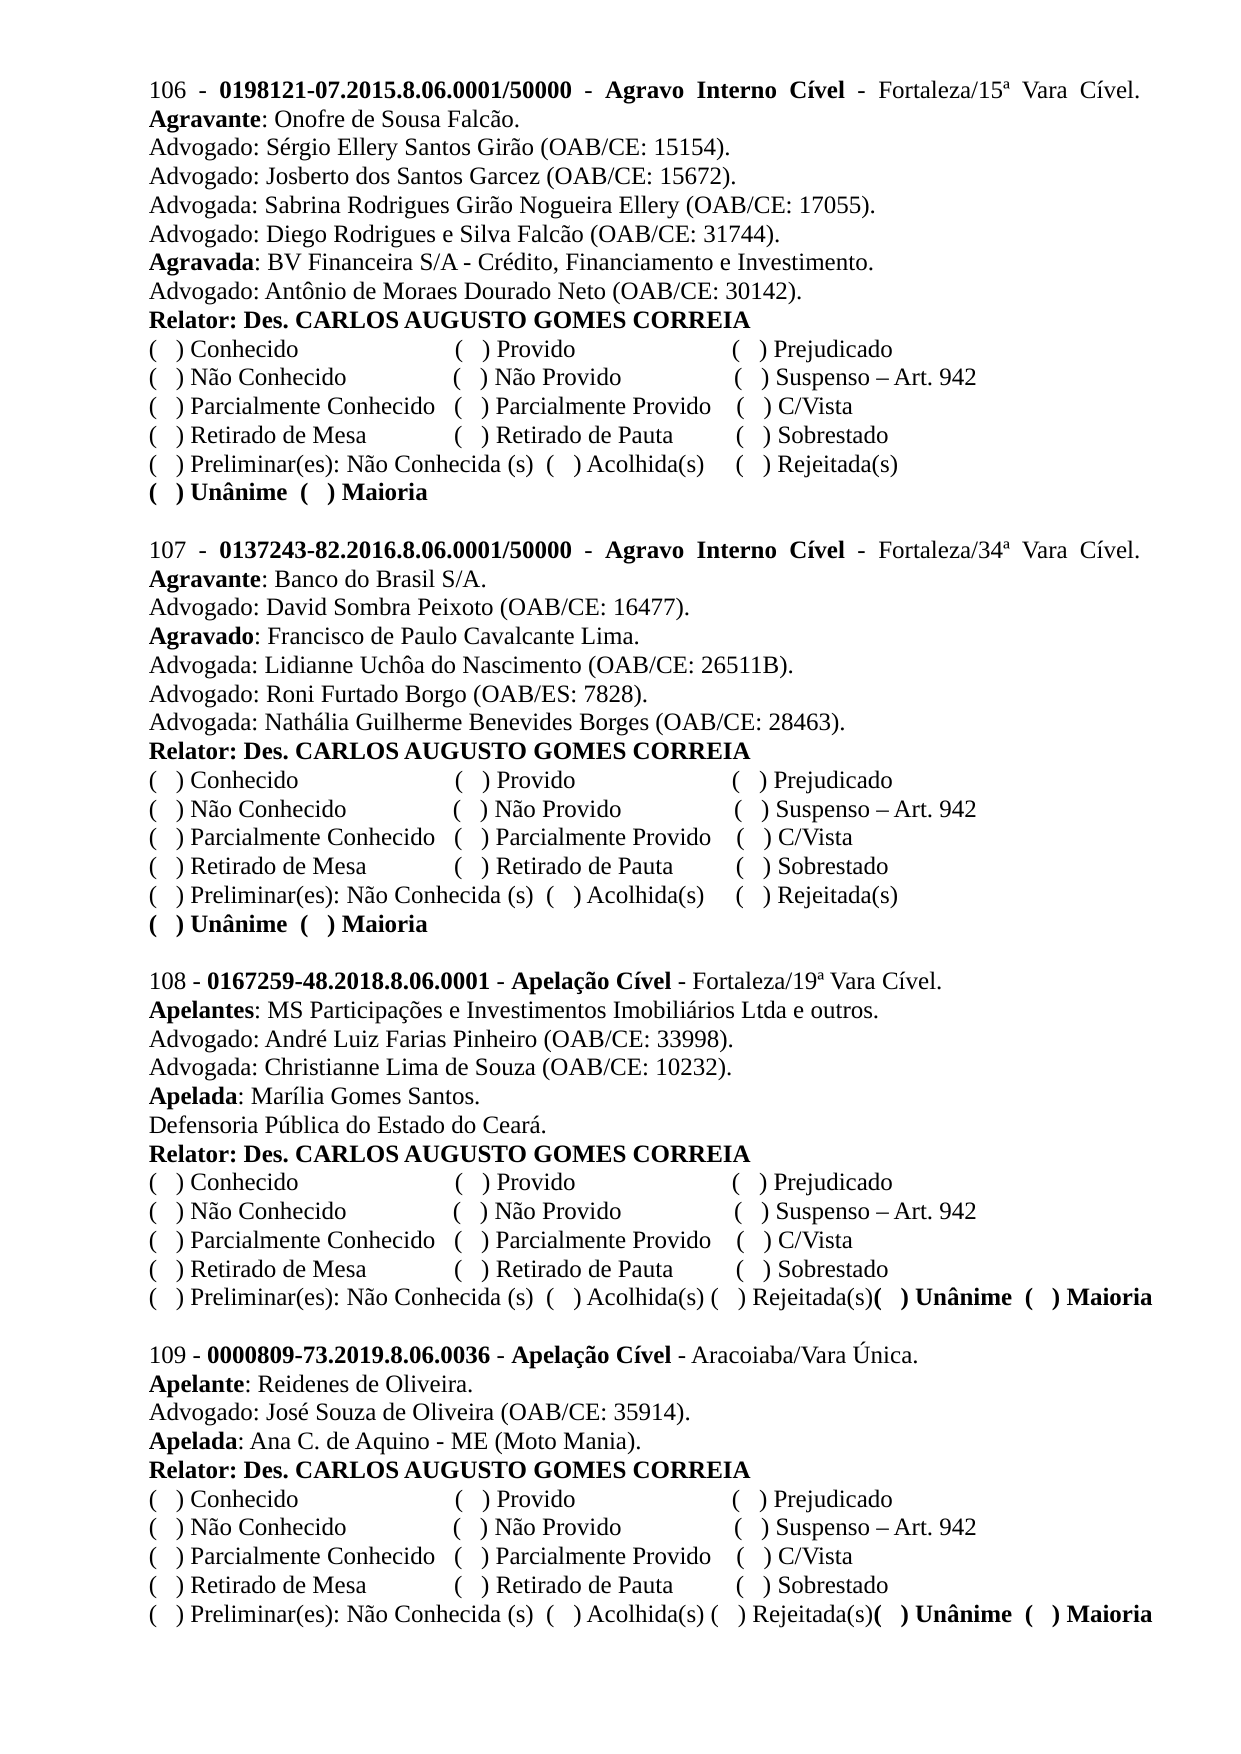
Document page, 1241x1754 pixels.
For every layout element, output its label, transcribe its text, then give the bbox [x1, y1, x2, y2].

text Advogada: Nathália Guilherme Benevides Borges (OAB/CE: 28463). [148, 707, 1141, 736]
text ( ) Parcialmente Conhecido ( ) Parcialmente Provido ( ) C/Vista [148, 1541, 1158, 1570]
text 107 - 0137243-82.2016.8.06.0001/50000 - Agravo Interno Cível - Fortaleza/34ª Vara Cível. Agravante: Banco do Brasil S/A. [148, 535, 1141, 592]
text Advogado: David Sombra Peixoto (OAB/CE: 16477). [148, 592, 1141, 621]
text Advogado: Antônio de Moraes Dourado Neto (OAB/CE: 30142). [148, 276, 1141, 305]
text ( ) Não Conhecido ( ) Não Provido ( ) Suspenso – Art. 942 [148, 362, 1158, 391]
text Agravado: Francisco de Paulo Cavalcante Lima. [148, 621, 1141, 650]
text ( ) Retirado de Mesa ( ) Retirado de Pauta ( ) Sobrestado [148, 1254, 1158, 1282]
text ( ) Parcialmente Conhecido ( ) Parcialmente Provido ( ) C/Vista [148, 822, 1158, 851]
text Advogado: Diego Rodrigues e Silva Falcão (OAB/CE: 31744). [148, 219, 1141, 247]
text ( ) Não Conhecido ( ) Não Provido ( ) Suspenso – Art. 942 [148, 794, 1158, 822]
text ( ) Preliminar(es): Não Conhecida (s) ( ) Acolhida(s) ( ) Rejeitada(s)( ) Unânime ( ) Maioria [148, 1599, 1158, 1627]
text 108 - 0167259-48.2018.8.06.0001 - Apelação Cível - Fortaleza/19ª Vara Cível. [148, 966, 1141, 995]
text Apelantes: MS Participações e Investimentos Imobiliários Ltda e outros. [148, 995, 1141, 1024]
text ( ) Conhecido ( ) Provido ( ) Prejudicado [148, 765, 1141, 794]
text Relator: Des. CARLOS AUGUSTO GOMES CORREIA [148, 736, 1141, 765]
text ( ) Retirado de Mesa ( ) Retirado de Pauta ( ) Sobrestado [148, 1570, 1158, 1599]
text ( ) Não Conhecido ( ) Não Provido ( ) Suspenso – Art. 942 [148, 1512, 1158, 1541]
text ( ) Não Conhecido ( ) Não Provido ( ) Suspenso – Art. 942 [148, 1196, 1158, 1225]
text Relator: Des. CARLOS AUGUSTO GOMES CORREIA [148, 1139, 1141, 1167]
text 109 - 0000809-73.2019.8.06.0036 - Apelação Cível - Aracoiaba/Vara Única. [148, 1340, 1141, 1369]
text Advogada: Lidianne Uchôa do Nascimento (OAB/CE: 26511B). [148, 650, 1141, 679]
text Advogado: José Souza de Oliveira (OAB/CE: 35914). [148, 1397, 1141, 1426]
text ( ) Parcialmente Conhecido ( ) Parcialmente Provido ( ) C/Vista [148, 391, 1158, 420]
text ( ) Conhecido ( ) Provido ( ) Prejudicado [148, 1484, 1141, 1512]
text Relator: Des. CARLOS AUGUSTO GOMES CORREIA [148, 305, 1141, 334]
text Apelada: Ana C. de Aquino - ME (Moto Mania). [148, 1426, 1141, 1455]
text Advogada: Christianne Lima de Souza (OAB/CE: 10232). [148, 1052, 1141, 1081]
text Apelante: Reidenes de Oliveira. [148, 1369, 1141, 1397]
text ( ) Parcialmente Conhecido ( ) Parcialmente Provido ( ) C/Vista [148, 1225, 1158, 1254]
text Advogado: André Luiz Farias Pinheiro (OAB/CE: 33998). [148, 1024, 1141, 1052]
text Advogado: Sérgio Ellery Santos Girão (OAB/CE: 15154). [148, 132, 1141, 161]
text ( ) Retirado de Mesa ( ) Retirado de Pauta ( ) Sobrestado [148, 851, 1158, 880]
text Defensoria Pública do Estado do Ceará. [148, 1110, 1141, 1139]
text Advogado: Josberto dos Santos Garcez (OAB/CE: 15672). [148, 161, 1141, 190]
text 106 - 0198121-07.2015.8.06.0001/50000 - Agravo Interno Cível - Fortaleza/15ª Vara Cível. Agravante: Onofre de Sousa Falcão. [148, 75, 1141, 132]
text ( ) Retirado de Mesa ( ) Retirado de Pauta ( ) Sobrestado [148, 420, 1158, 449]
text ( ) Preliminar(es): Não Conhecida (s) ( ) Acolhida(s) ( ) Rejeitada(s) [148, 449, 1158, 477]
text ( ) Preliminar(es): Não Conhecida (s) ( ) Acolhida(s) ( ) Rejeitada(s)( ) Unânime ( ) Maioria [148, 1282, 1158, 1311]
text Relator: Des. CARLOS AUGUSTO GOMES CORREIA [148, 1455, 1141, 1484]
text Advogado: Roni Furtado Borgo (OAB/ES: 7828). [148, 679, 1141, 707]
text ( ) Unânime ( ) Maioria [148, 909, 1141, 937]
text Apelada: Marília Gomes Santos. [148, 1081, 1141, 1110]
text ( ) Conhecido ( ) Provido ( ) Prejudicado [148, 334, 1141, 362]
text Agravada: BV Financeira S/A - Crédito, Financiamento e Investimento. [148, 247, 1141, 276]
text ( ) Unânime ( ) Maioria [148, 477, 1141, 506]
text Advogada: Sabrina Rodrigues Girão Nogueira Ellery (OAB/CE: 17055). [148, 190, 1141, 219]
text ( ) Preliminar(es): Não Conhecida (s) ( ) Acolhida(s) ( ) Rejeitada(s) [148, 880, 1158, 909]
text ( ) Conhecido ( ) Provido ( ) Prejudicado [148, 1167, 1141, 1196]
